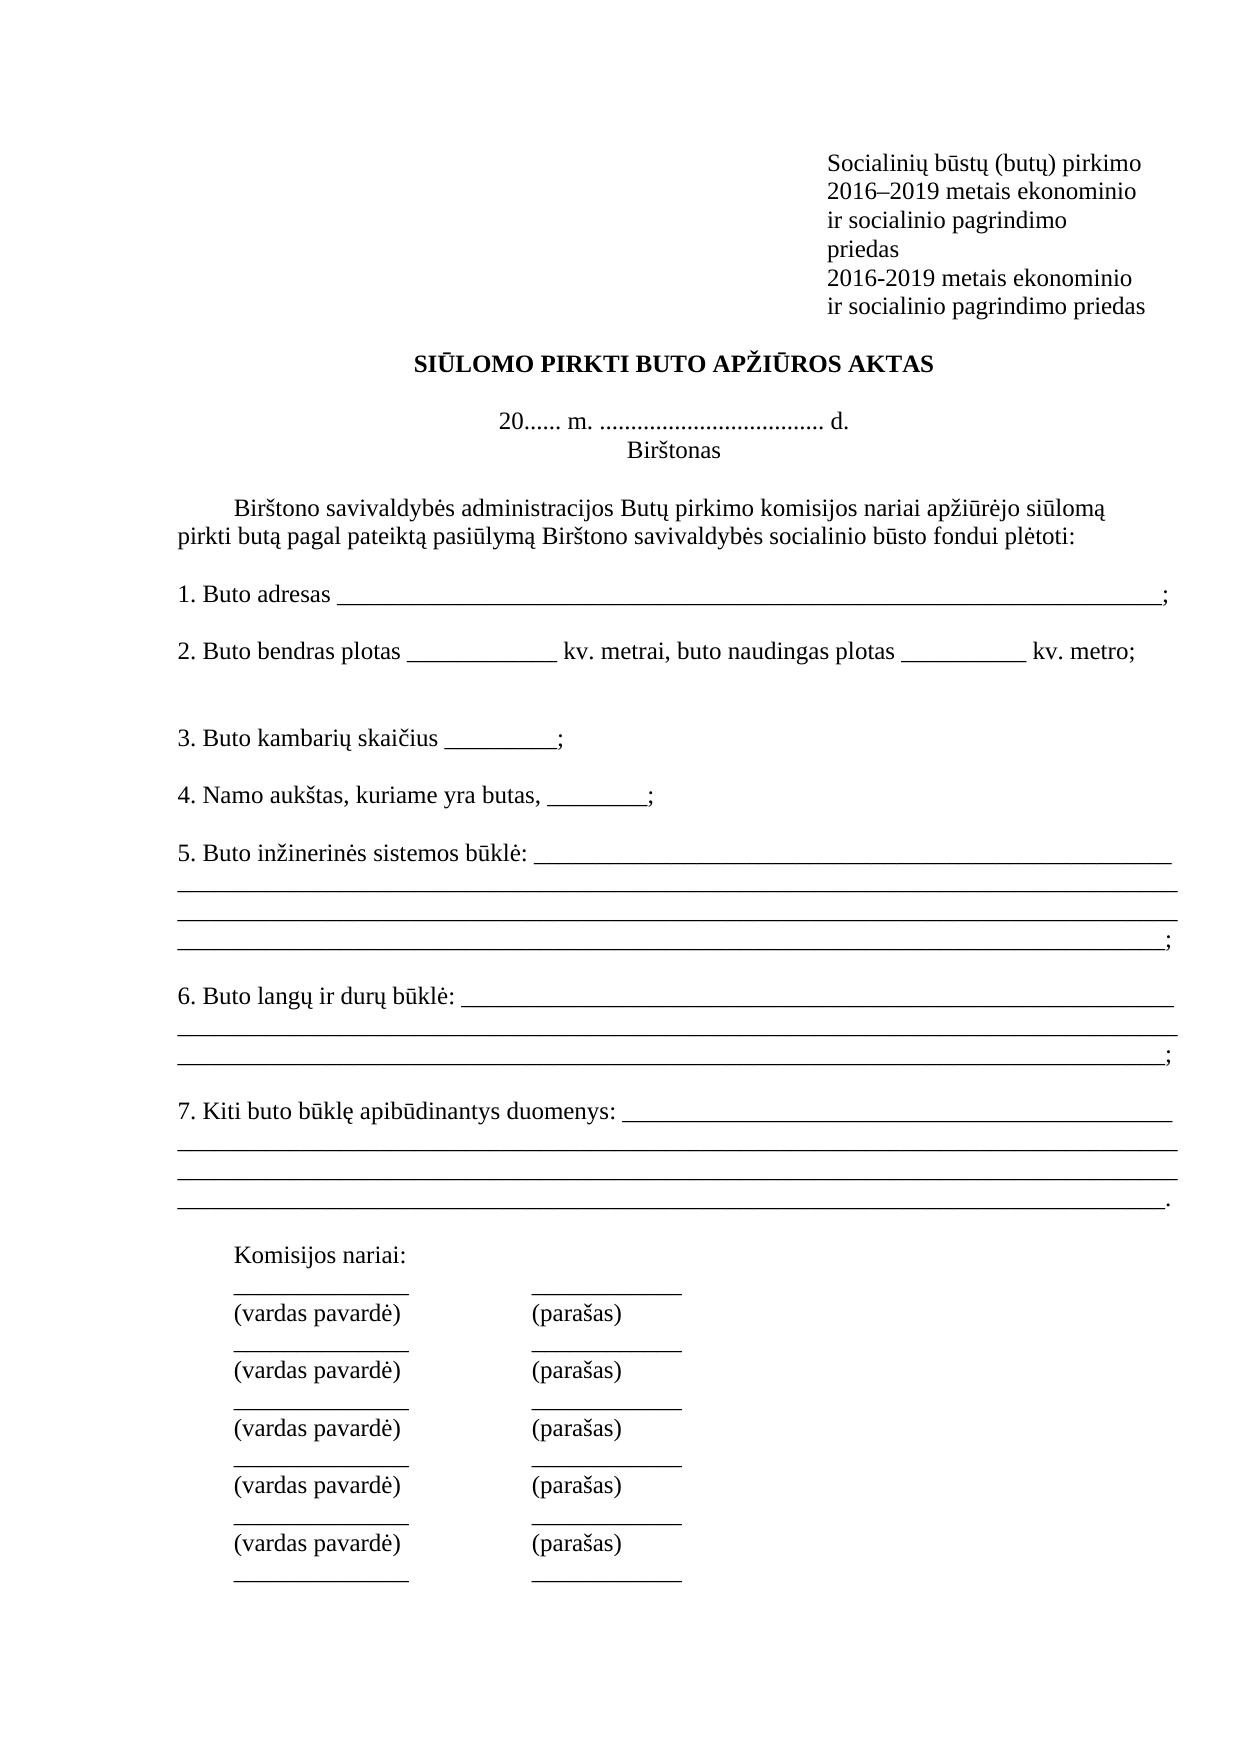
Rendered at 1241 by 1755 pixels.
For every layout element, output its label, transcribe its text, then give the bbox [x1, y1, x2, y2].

text 2016-2019 metais ekonominio [177, 263, 1171, 291]
text SIŪLOMO PIRKTI BUTO APŽIŪROS AKTAS [177, 349, 1171, 378]
text 2. Buto bendras plotas ____________ kv. metrai, buto naudingas plotas __________ kv. metro; [177, 636, 1181, 665]
text Birštono savivaldybės administracijos Butų pirkimo komisijos nariai apžiūrėjo siūlomą [177, 493, 1181, 521]
text 4. Namo aukštas, kuriame yra butas, ________; [177, 780, 1181, 809]
text _______________________________________________________________________________________________________________________________________________________________; [177, 1010, 1181, 1068]
text ______________ ____________ [177, 1556, 1181, 1585]
text Komisijos nariai: [177, 1240, 1181, 1269]
text ______________ ____________ [177, 1269, 1181, 1298]
text (vardas pavardė) (parašas) [177, 1470, 1181, 1499]
text 20...... m. .................................... d. [177, 406, 1171, 435]
text (vardas pavardė) (parašas) [177, 1355, 1181, 1384]
text Socialinių būstų (butų) pirkimo [177, 148, 1171, 176]
text 6. Buto langų ir durų būklė: _________________________________________________________ [177, 981, 1181, 1010]
text ______________ ____________ [177, 1441, 1181, 1470]
text _______________________________________________________________________________________________________________________________________________________________________________________________________________________________________________; [177, 866, 1181, 953]
text Birštonas [177, 435, 1171, 464]
text (vardas pavardė) (parašas) [177, 1298, 1181, 1326]
text 5. Buto inžinerinės sistemos būklė: ___________________________________________________ [177, 838, 1181, 866]
text ir socialinio pagrindimo priedas [177, 291, 1171, 320]
text _______________________________________________________________________________________________________________________________________________________________________________________________________________________________________________. [177, 1125, 1181, 1211]
text (vardas pavardė) (parašas) [177, 1413, 1181, 1441]
text 1. Buto adresas __________________________________________________________________; [177, 579, 1181, 608]
text pirkti butą pagal pateiktą pasiūlymą Birštono savivaldybės socialinio būsto fondui plėtoti: [177, 521, 1181, 550]
text 3. Buto kambarių skaičius _________; [177, 723, 1181, 751]
text priedas [177, 234, 1171, 263]
text ______________ ____________ [177, 1499, 1181, 1528]
text 2016–2019 metais ekonominio [177, 176, 1171, 205]
text 7. Kiti buto būklę apibūdinantys duomenys: ____________________________________________ [177, 1096, 1181, 1125]
text ______________ ____________ [177, 1384, 1181, 1413]
text (vardas pavardė) (parašas) [177, 1528, 1181, 1556]
text ir socialinio pagrindimo [177, 205, 1171, 234]
text ______________ ____________ [177, 1326, 1181, 1355]
